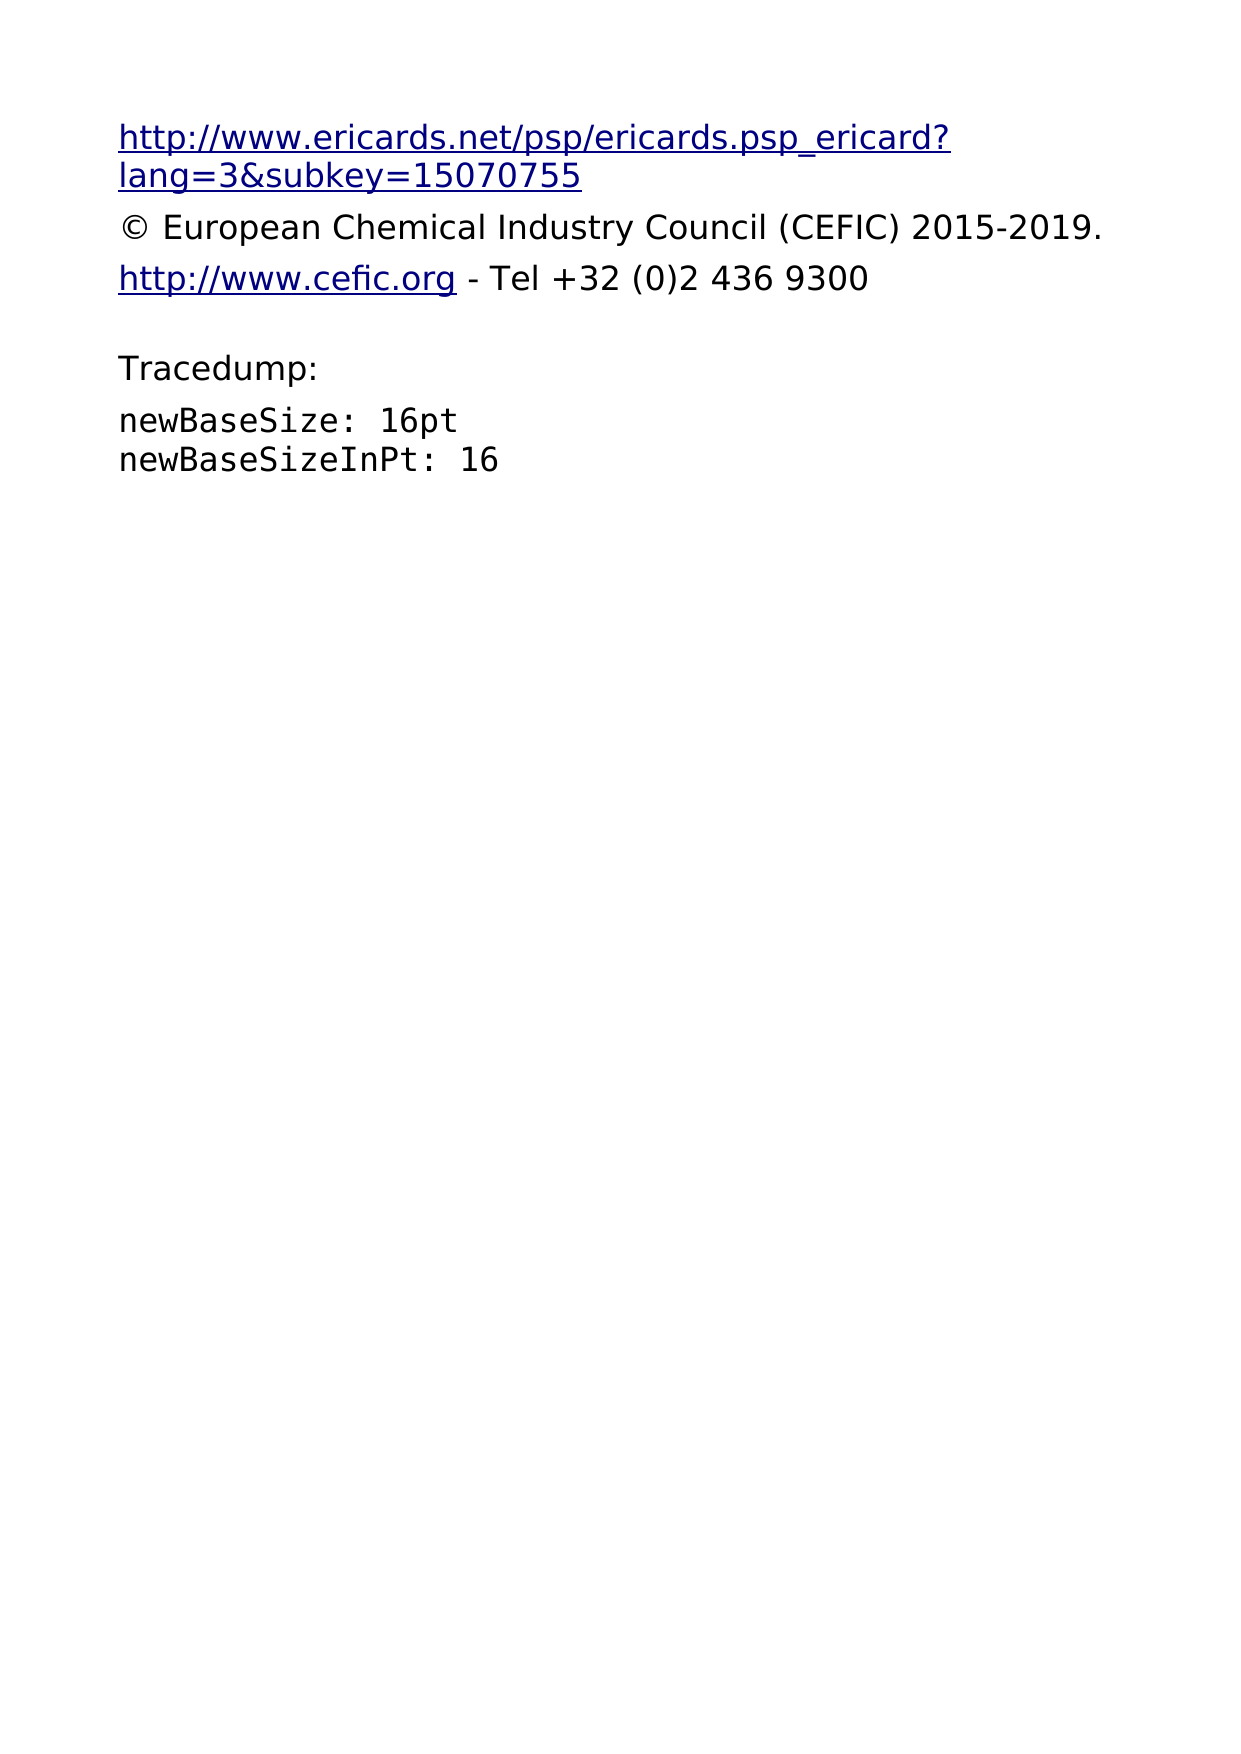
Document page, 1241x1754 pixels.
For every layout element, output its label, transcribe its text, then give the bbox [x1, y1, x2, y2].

text http://www.cefic.org - Tel +32 (0)2 436 9300 [118, 260, 1122, 298]
text http://www.ericards.net/psp/ericards.psp_ericard?lang=3&subkey=15070755 [118, 118, 1122, 196]
text newBaseSize: 16pt newBaseSizeInPt: 16 [118, 401, 1122, 479]
text Tracedump: [118, 311, 1122, 389]
text © European Chemical Industry Council (CEFIC) 2015-2019. [118, 208, 1122, 247]
